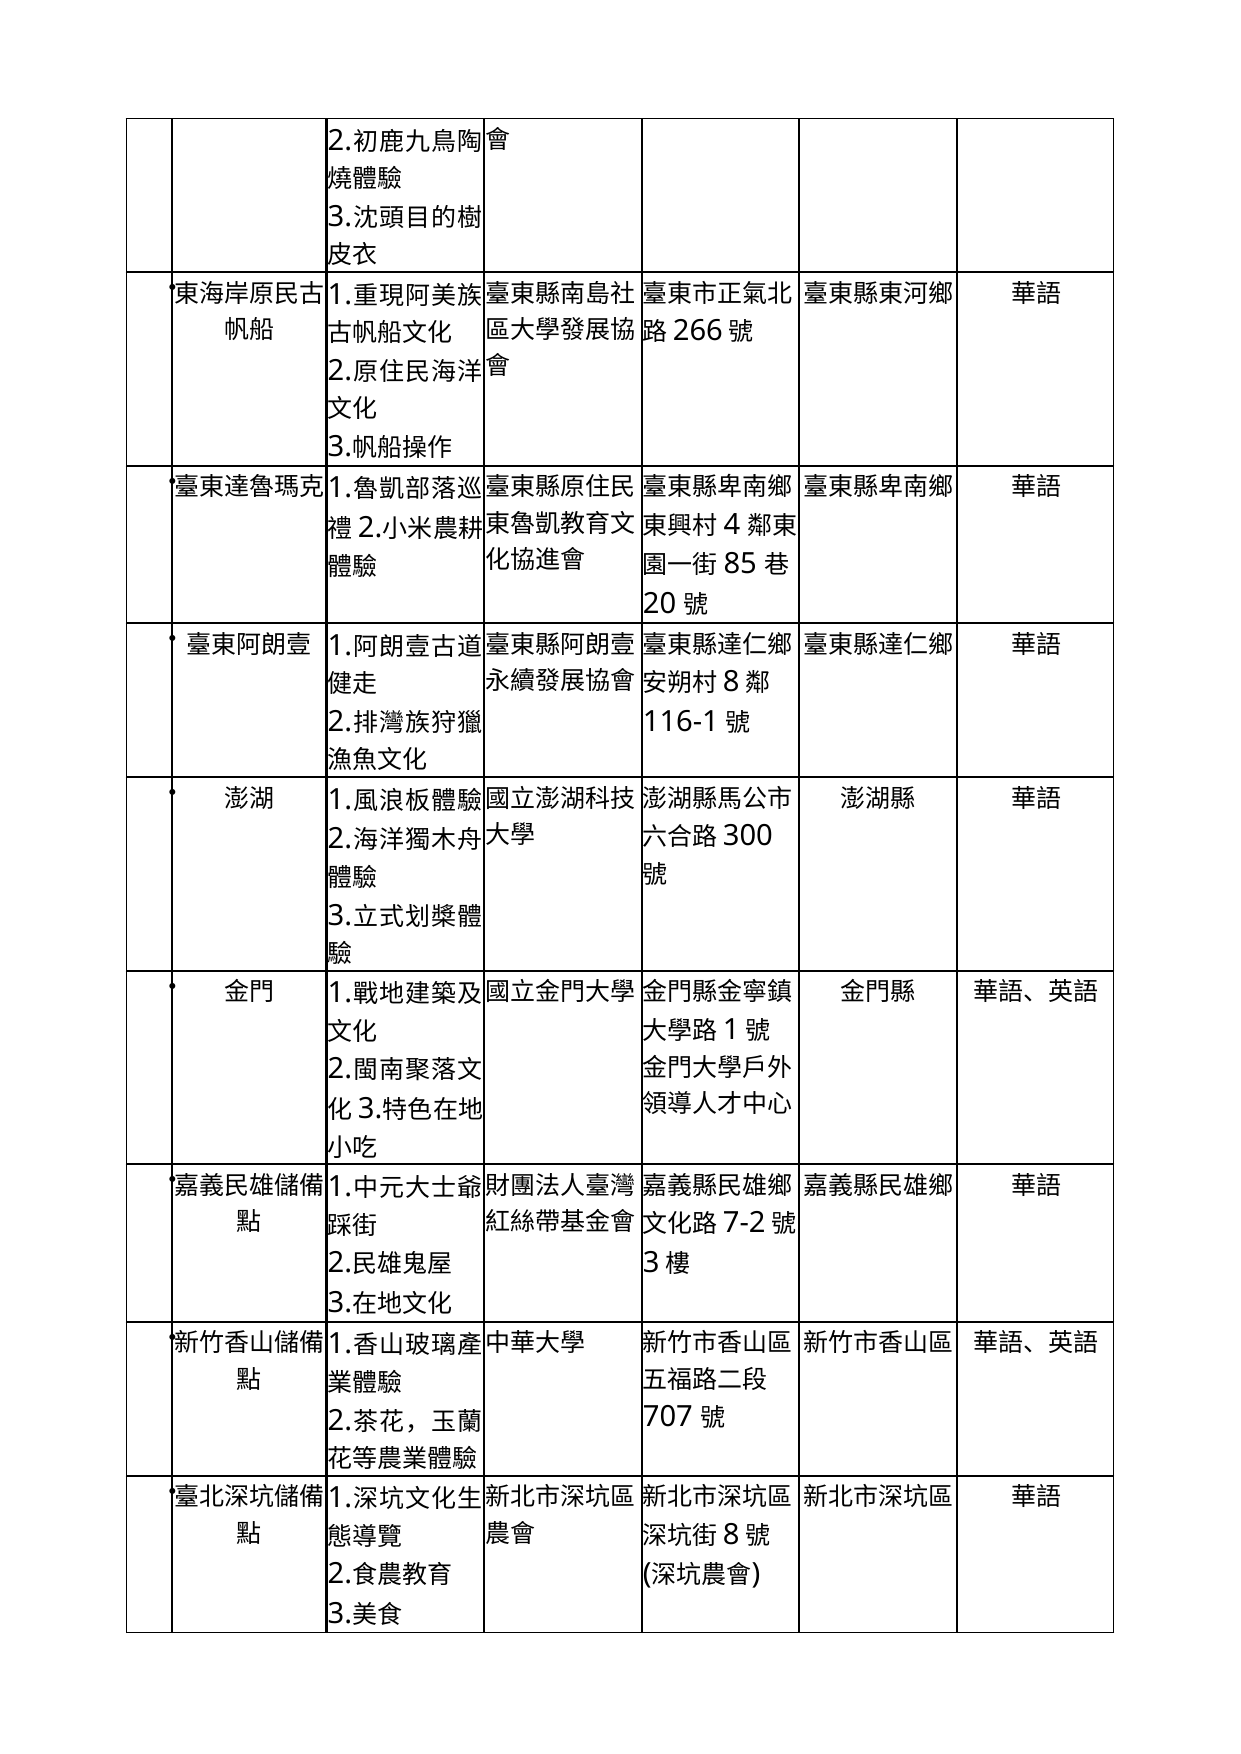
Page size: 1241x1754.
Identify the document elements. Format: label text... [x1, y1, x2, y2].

table_cell 臺東縣卑南鄉東興村 4 鄰東園一街 85 巷 20 號 [643, 467, 798, 622]
table_cell 新北市深坑區深坑街8號(深坑農會) [643, 1477, 798, 1632]
table_cell 臺東縣東河鄉 [800, 273, 956, 465]
table_cell 1.香山玻璃產業體驗 2.茶花，玉蘭花等農業體驗 [328, 1323, 483, 1475]
table_cell 嘉義民雄儲備點 [173, 1165, 325, 1321]
table_cell 華語 [958, 273, 1113, 465]
table_cell [127, 119, 171, 271]
table_cell 臺東市正氣北路266號 [643, 273, 798, 465]
table_cell 會 [485, 119, 641, 271]
table_cell [800, 119, 956, 271]
table_cell 臺東縣達仁鄉 [800, 624, 956, 776]
table_cell 新北市深坑區農會 [485, 1477, 641, 1632]
table_cell 臺東縣卑南鄉 [800, 467, 956, 622]
table_cell 2.初鹿九鳥陶燒體驗 3.沈頭目的樹皮衣 [328, 119, 483, 271]
table_cell 財團法人臺灣紅絲帶基金會 [485, 1165, 641, 1321]
table_cell 臺東縣達仁鄉安朔村8鄰116-1號 [643, 624, 798, 776]
table_cell 金門 [173, 972, 325, 1163]
table_cell [643, 119, 798, 271]
table_cell [958, 119, 1113, 271]
table_cell 國立澎湖科技大學 [485, 778, 641, 970]
table_cell 1.重現阿美族古帆船文化 2.原住民海洋文化 3.帆船操作 [328, 273, 483, 465]
table_cell 澎湖 [173, 778, 325, 970]
table_cell 華語、英語 [958, 1323, 1113, 1475]
table_cell [127, 1477, 171, 1632]
table_cell 東海岸原民古帆船 [173, 273, 325, 465]
table_cell 華語、英語 [958, 972, 1113, 1163]
table_cell 華語 [958, 624, 1113, 776]
table_cell 嘉義縣民雄鄉文化路7-2號3樓 [643, 1165, 798, 1321]
table_cell [127, 1165, 171, 1321]
table_cell 華語 [958, 1165, 1113, 1321]
table_cell 1.魯凱部落巡禮2.小米農耕體驗 [328, 467, 483, 622]
table_cell 臺東卑南 [173, 119, 325, 271]
table_cell [127, 778, 171, 970]
table_cell [127, 972, 171, 1163]
table_cell 華語 [958, 467, 1113, 622]
table_cell [127, 273, 171, 465]
table_cell 澎湖縣馬公市六合路300號 [643, 778, 798, 970]
table_cell 1.中元大士爺踩街 2.民雄鬼屋 3.在地文化 [328, 1165, 483, 1321]
table_cell 臺東縣南島社區大學發展協會 [485, 273, 641, 465]
table_cell 中華大學 [485, 1323, 641, 1475]
table_cell 嘉義縣民雄鄉 [800, 1165, 956, 1321]
table_cell 臺東縣原住民東魯凱教育文化協進會 [485, 467, 641, 622]
table_cell 新竹市香山區五福路二段 707 號 [643, 1323, 798, 1475]
table_cell 臺東達魯瑪克 [173, 467, 325, 622]
table_cell 1.風浪板體驗2.海洋獨木舟體驗 3.立式划槳體驗 [328, 778, 483, 970]
table_cell 臺東阿朗壹 [173, 624, 325, 776]
table_cell 1.阿朗壹古道健走 2.排灣族狩獵漁魚文化 [328, 624, 483, 776]
table_cell 金門縣 [800, 972, 956, 1163]
table_cell 新竹市香山區 [800, 1323, 956, 1475]
table_cell 新北市深坑區 [800, 1477, 956, 1632]
table_cell 金門縣金寧鎮大學路1號 金門大學戶外領導人才中心 [643, 972, 798, 1163]
table_cell [127, 624, 171, 776]
table_cell 澎湖縣 [800, 778, 956, 970]
table_cell 國立金門大學 [485, 972, 641, 1163]
table_cell 1.深坑文化生態導覽 2.食農教育 3.美食 [328, 1477, 483, 1632]
table_cell [127, 467, 171, 622]
table_cell 華語 [958, 778, 1113, 970]
table_cell 新竹香山儲備點 [173, 1323, 325, 1475]
table_cell 華語 [958, 1477, 1113, 1632]
table_cell [127, 1323, 171, 1475]
table_cell 臺北深坑儲備點 [173, 1477, 325, 1632]
table_cell 臺東縣阿朗壹永續發展協會 [485, 624, 641, 776]
table_cell 1.戰地建築及文化 2.閩南聚落文化3.特色在地小吃 [328, 972, 483, 1163]
